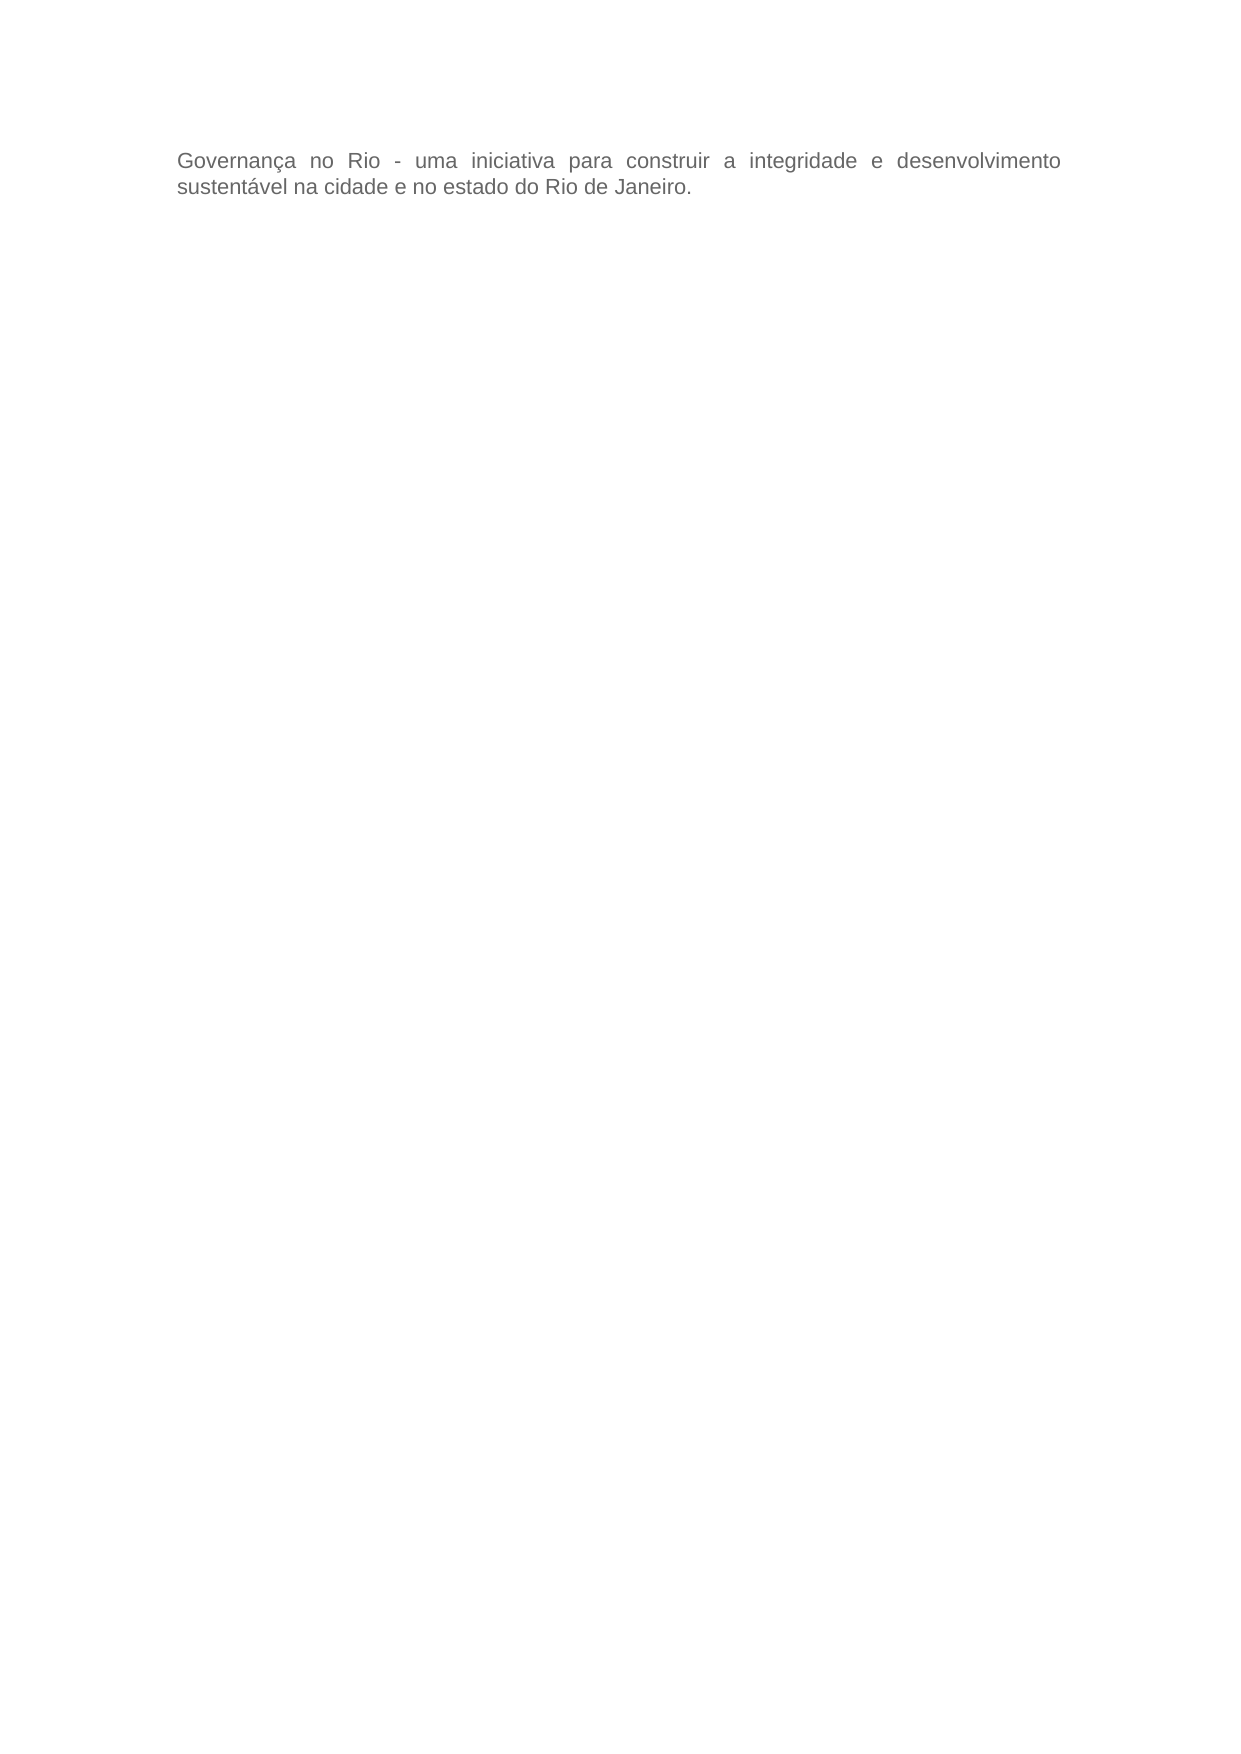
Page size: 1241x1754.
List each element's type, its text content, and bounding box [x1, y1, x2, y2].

text Governança no Rio - uma iniciativa para construir a integridade e desenvolvimento sustentável na cidade e no estado do Rio de Janeiro. [177, 148, 1063, 199]
